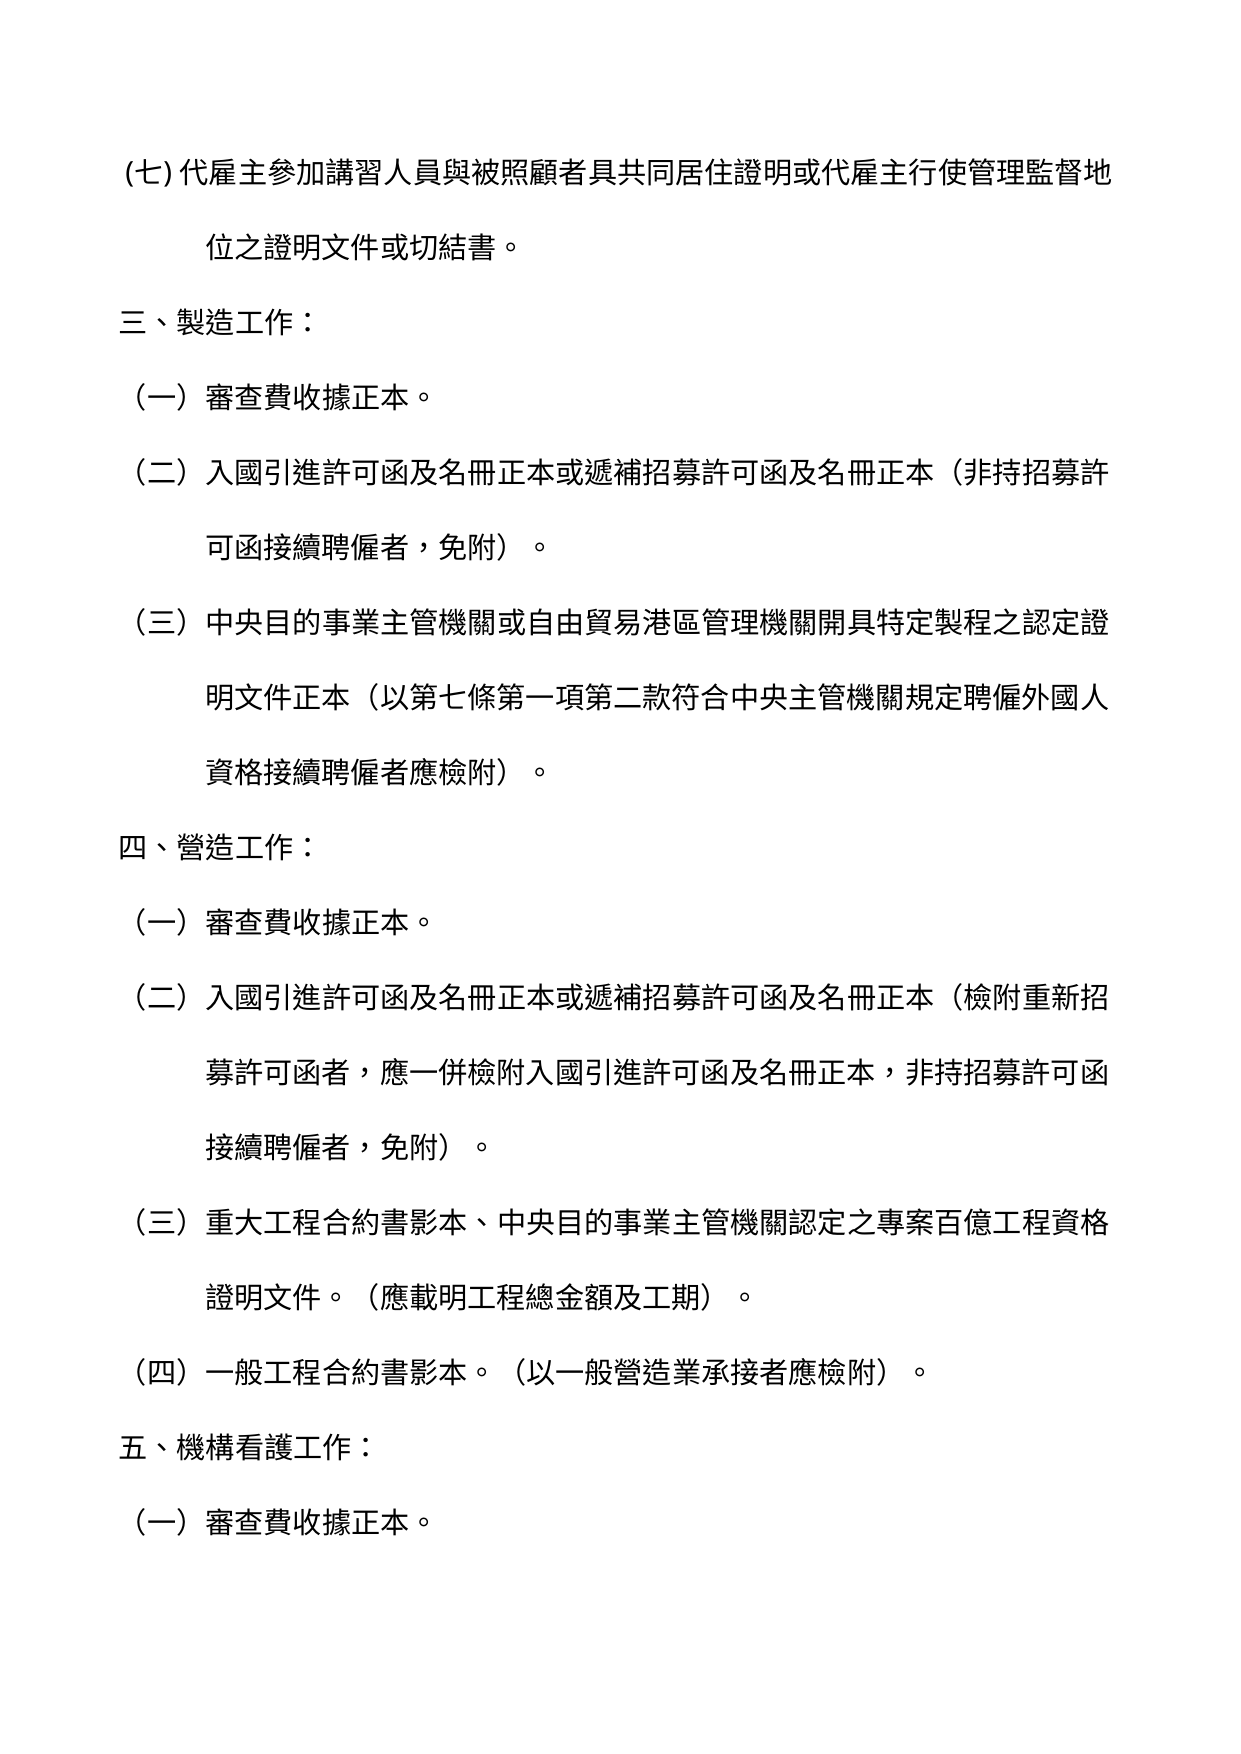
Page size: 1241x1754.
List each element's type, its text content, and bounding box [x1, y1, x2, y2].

text （四）一般工程合約書影本。（以一般營造業承接者應檢附）。 [118, 1327, 1122, 1402]
text （一）審查費收據正本。 [118, 1477, 1122, 1552]
text (七) 代雇主參加講習人員與被照顧者具共同居住證明或代雇主行使管理監督地位之證明文件或切結書。 [118, 127, 1122, 277]
text （二）入國引進許可函及名冊正本或遞補招募許可函及名冊正本（非持招募許可函接續聘僱者，免附）。 [118, 427, 1122, 577]
text （三）重大工程合約書影本、中央目的事業主管機關認定之專案百億工程資格證明文件。（應載明工程總金額及工期）。 [118, 1177, 1122, 1327]
text 三、製造工作： [118, 277, 1122, 352]
text （一）審查費收據正本。 [118, 352, 1122, 427]
text 四、營造工作： [118, 802, 1122, 877]
text （二）入國引進許可函及名冊正本或遞補招募許可函及名冊正本（檢附重新招募許可函者，應一併檢附入國引進許可函及名冊正本，非持招募許可函接續聘僱者，免附）。 [118, 952, 1122, 1177]
text （三）中央目的事業主管機關或自由貿易港區管理機關開具特定製程之認定證明文件正本（以第七條第一項第二款符合中央主管機關規定聘僱外國人資格接續聘僱者應檢附）。 [118, 577, 1122, 802]
text 五、機構看護工作： [118, 1402, 1122, 1477]
text （一）審查費收據正本。 [118, 877, 1122, 952]
